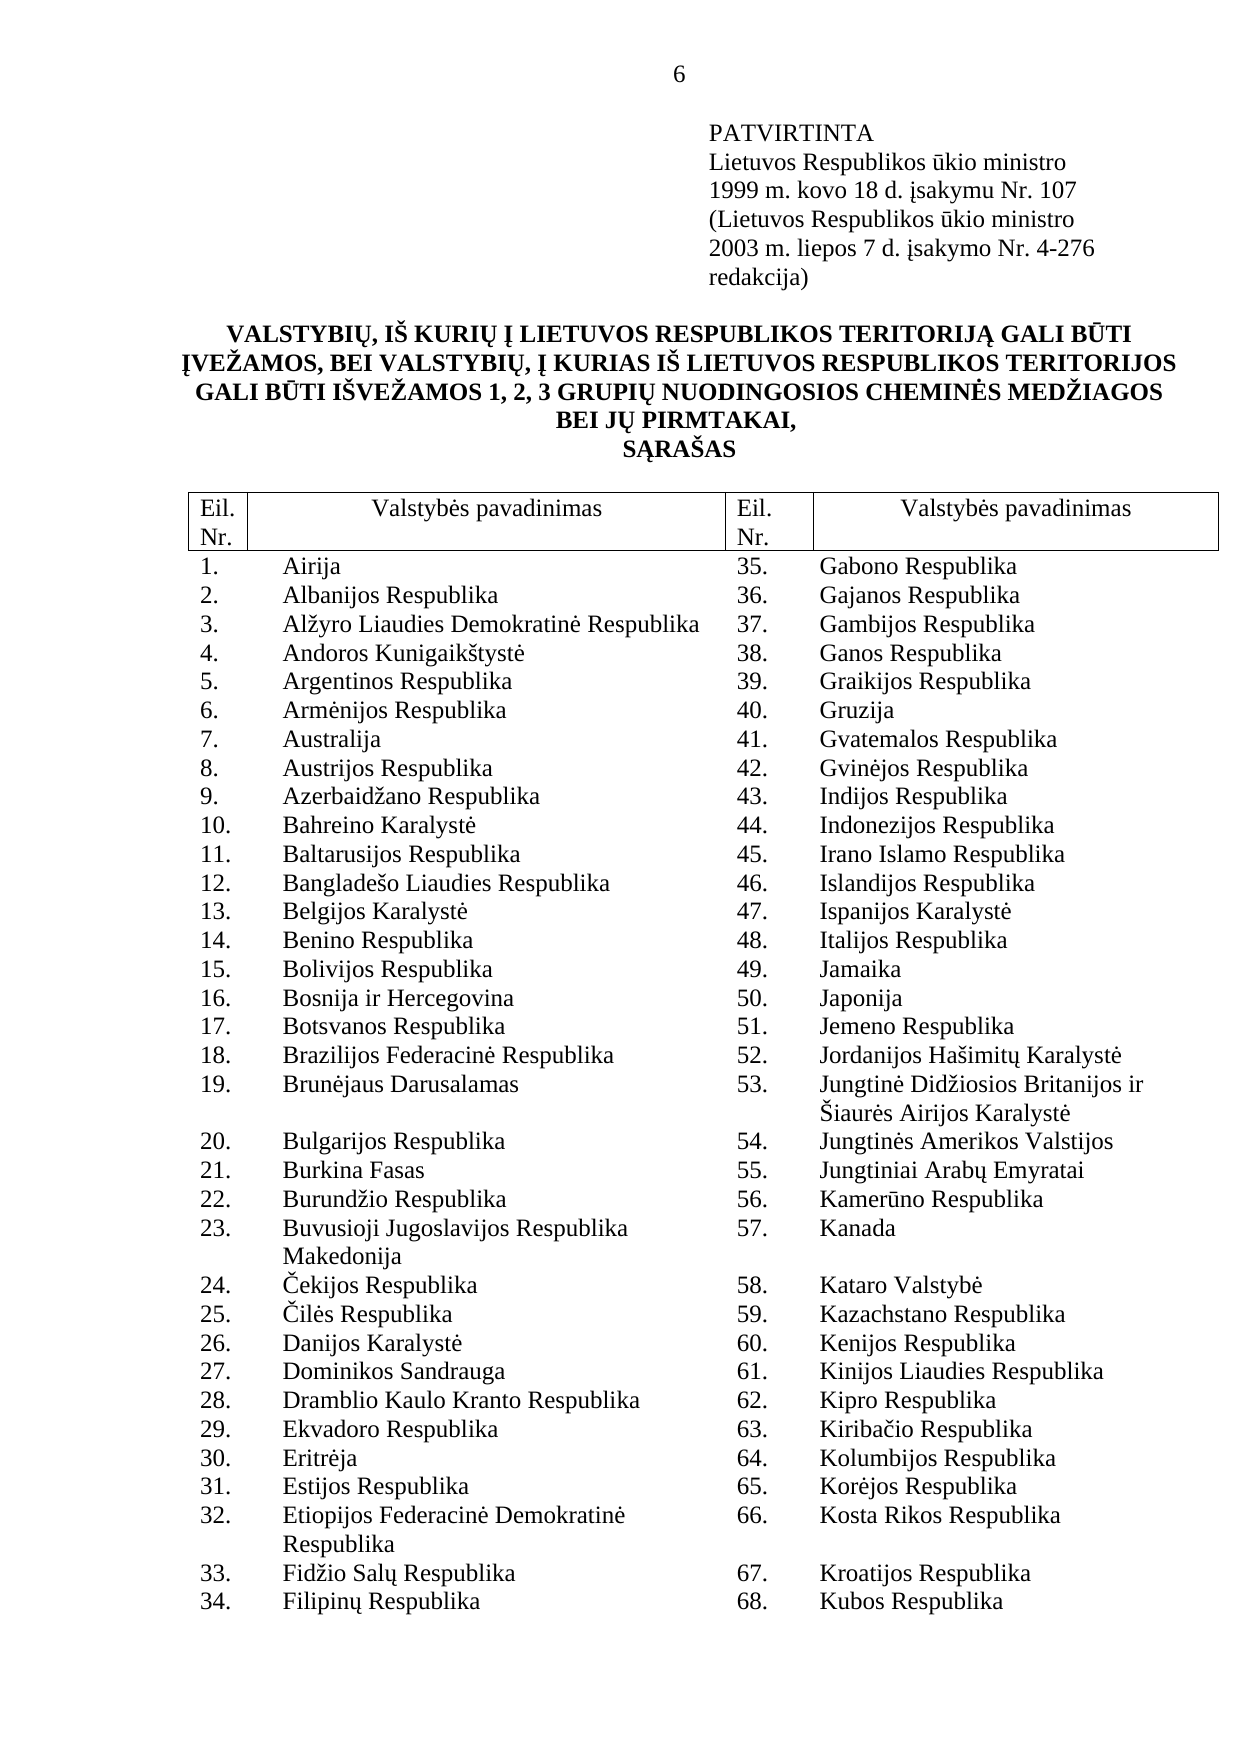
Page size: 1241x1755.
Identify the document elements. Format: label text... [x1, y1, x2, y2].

table_cell 61. Kinijos Liaudies Respublika [725, 1356, 1218, 1385]
table_cell 39. Graikijos Respublika [725, 666, 1218, 695]
table_cell 32. Etiopijos Federacinė Demokratinė Respublika [189, 1500, 725, 1558]
text SĄRAŠAS [177, 434, 1181, 463]
table_cell 9. Azerbaidžano Respublika [189, 781, 725, 810]
table_cell 47. Ispanijos Karalystė [725, 896, 1218, 925]
table_cell 35. Gabono Respublika [725, 551, 1218, 580]
table_cell 51. Jemeno Respublika [725, 1011, 1218, 1040]
table_cell 25. Čilės Respublika [189, 1299, 725, 1328]
table_cell 64. Kolumbijos Respublika [725, 1443, 1218, 1471]
table_cell 13. Belgijos Karalystė [189, 896, 725, 925]
table_cell 1. Airija [189, 551, 725, 580]
table_cell 54. Jungtinės Amerikos Valstijos [725, 1126, 1218, 1155]
table_cell 22. Burundžio Respublika [189, 1184, 725, 1213]
table_cell 67. Kroatijos Respublika [725, 1558, 1218, 1586]
table_cell 21. Burkina Fasas [189, 1155, 725, 1184]
text 1999 m. kovo 18 d. įsakymu Nr. 107 [177, 176, 1181, 204]
table_cell 49. Jamaika [725, 954, 1218, 983]
table_cell 59. Kazachstano Respublika [725, 1299, 1218, 1328]
table_cell 62. Kipro Respublika [725, 1385, 1218, 1414]
table_cell 2. Albanijos Respublika [189, 580, 725, 609]
text Lietuvos Respublikos ūkio ministro [177, 147, 1181, 176]
text PATVIRTINTA [709, 118, 1181, 147]
table_cell 68. Kubos Respublika [725, 1586, 1218, 1615]
table_cell 65. Korėjos Respublika [725, 1471, 1218, 1500]
table_cell 44. Indonezijos Respublika [725, 810, 1218, 839]
table_cell 41. Gvatemalos Respublika [725, 724, 1218, 753]
table_cell 34. Filipinų Respublika [189, 1586, 725, 1615]
table_cell 28. Dramblio Kaulo Kranto Respublika [189, 1385, 725, 1414]
table_cell 19. Brunėjaus Darusalamas [189, 1069, 725, 1126]
table_cell 56. Kamerūno Respublika [725, 1184, 1218, 1213]
table_cell 30. Eritrėja [189, 1443, 725, 1471]
text 2003 m. liepos 7 d. įsakymo Nr. 4-276 [177, 233, 1181, 262]
text VALSTYBIŲ, IŠ KURIŲ Į LIETUVOS RESPUBLIKOS TERITORIJĄ GALI BŪTI ĮVEŽAMOS, BEI VALSTYBIŲ, Į KURIAS IŠ LIETUVOS RESPUBLIKOS TERITORIJOS GALI BŪTI IŠVEŽAMOS 1, 2, 3 GRUPIŲ NUODINGOSIOS CHEMINĖS MEDŽIAGOS BEI JŲ PIRMTAKAI, [177, 319, 1181, 434]
table_cell 40. Gruzija [725, 695, 1218, 724]
text redakcija) [177, 262, 1181, 291]
table_cell 24. Čekijos Respublika [189, 1270, 725, 1299]
text (Lietuvos Respublikos ūkio ministro [177, 204, 1181, 233]
table_cell 7. Australija [189, 724, 725, 753]
table_header Eil. Nr. [189, 493, 247, 550]
table_cell 63. Kiribačio Respublika [725, 1414, 1218, 1443]
table_cell 52. Jordanijos Hašimitų Karalystė [725, 1040, 1218, 1069]
table_cell 18. Brazilijos Federacinė Respublika [189, 1040, 725, 1069]
table_cell 20. Bulgarijos Respublika [189, 1126, 725, 1155]
table_cell 17. Botsvanos Respublika [189, 1011, 725, 1040]
table_cell 42. Gvinėjos Respublika [725, 753, 1218, 781]
table_cell 11. Baltarusijos Respublika [189, 839, 725, 868]
table_cell 43. Indijos Respublika [725, 781, 1218, 810]
table_cell 27. Dominikos Sandrauga [189, 1356, 725, 1385]
table_cell 60. Kenijos Respublika [725, 1328, 1218, 1356]
table_cell 8. Austrijos Respublika [189, 753, 725, 781]
table_cell 58. Kataro Valstybė [725, 1270, 1218, 1299]
table_cell 55. Jungtiniai Arabų Emyratai [725, 1155, 1218, 1184]
table_cell 66. Kosta Rikos Respublika [725, 1500, 1218, 1558]
table_cell 33. Fidžio Salų Respublika [189, 1558, 725, 1586]
table_cell 46. Islandijos Respublika [725, 868, 1218, 896]
table_cell 37. Gambijos Respublika [725, 609, 1218, 638]
table_cell 6. Armėnijos Respublika [189, 695, 725, 724]
table_cell 3. Alžyro Liaudies Demokratinė Respublika [189, 609, 725, 638]
table_header Valstybės pavadinimas [814, 493, 1218, 550]
table_cell 29. Ekvadoro Respublika [189, 1414, 725, 1443]
table_cell 36. Gajanos Respublika [725, 580, 1218, 609]
table_cell 14. Benino Respublika [189, 925, 725, 954]
table_cell 4. Andoros Kunigaikštystė [189, 638, 725, 666]
table_cell 31. Estijos Respublika [189, 1471, 725, 1500]
table_cell 38. Ganos Respublika [725, 638, 1218, 666]
table_cell 45. Irano Islamo Respublika [725, 839, 1218, 868]
table_cell 50. Japonija [725, 983, 1218, 1011]
table_cell 5. Argentinos Respublika [189, 666, 725, 695]
table_cell 16. Bosnija ir Hercegovina [189, 983, 725, 1011]
table_header Valstybės pavadinimas [248, 493, 725, 550]
table_header Eil. Nr. [726, 493, 813, 550]
table_cell 15. Bolivijos Respublika [189, 954, 725, 983]
table_cell 23. Buvusioji Jugoslavijos Respublika Makedonija [189, 1213, 725, 1270]
table_cell 48. Italijos Respublika [725, 925, 1218, 954]
table_cell 53. Jungtinė Didžiosios Britanijos ir Šiaurės Airijos Karalystė [725, 1069, 1218, 1126]
table_cell 10. Bahreino Karalystė [189, 810, 725, 839]
table_cell 12. Bangladešo Liaudies Respublika [189, 868, 725, 896]
table_cell 57. Kanada [725, 1213, 1218, 1270]
table_cell 26. Danijos Karalystė [189, 1328, 725, 1356]
